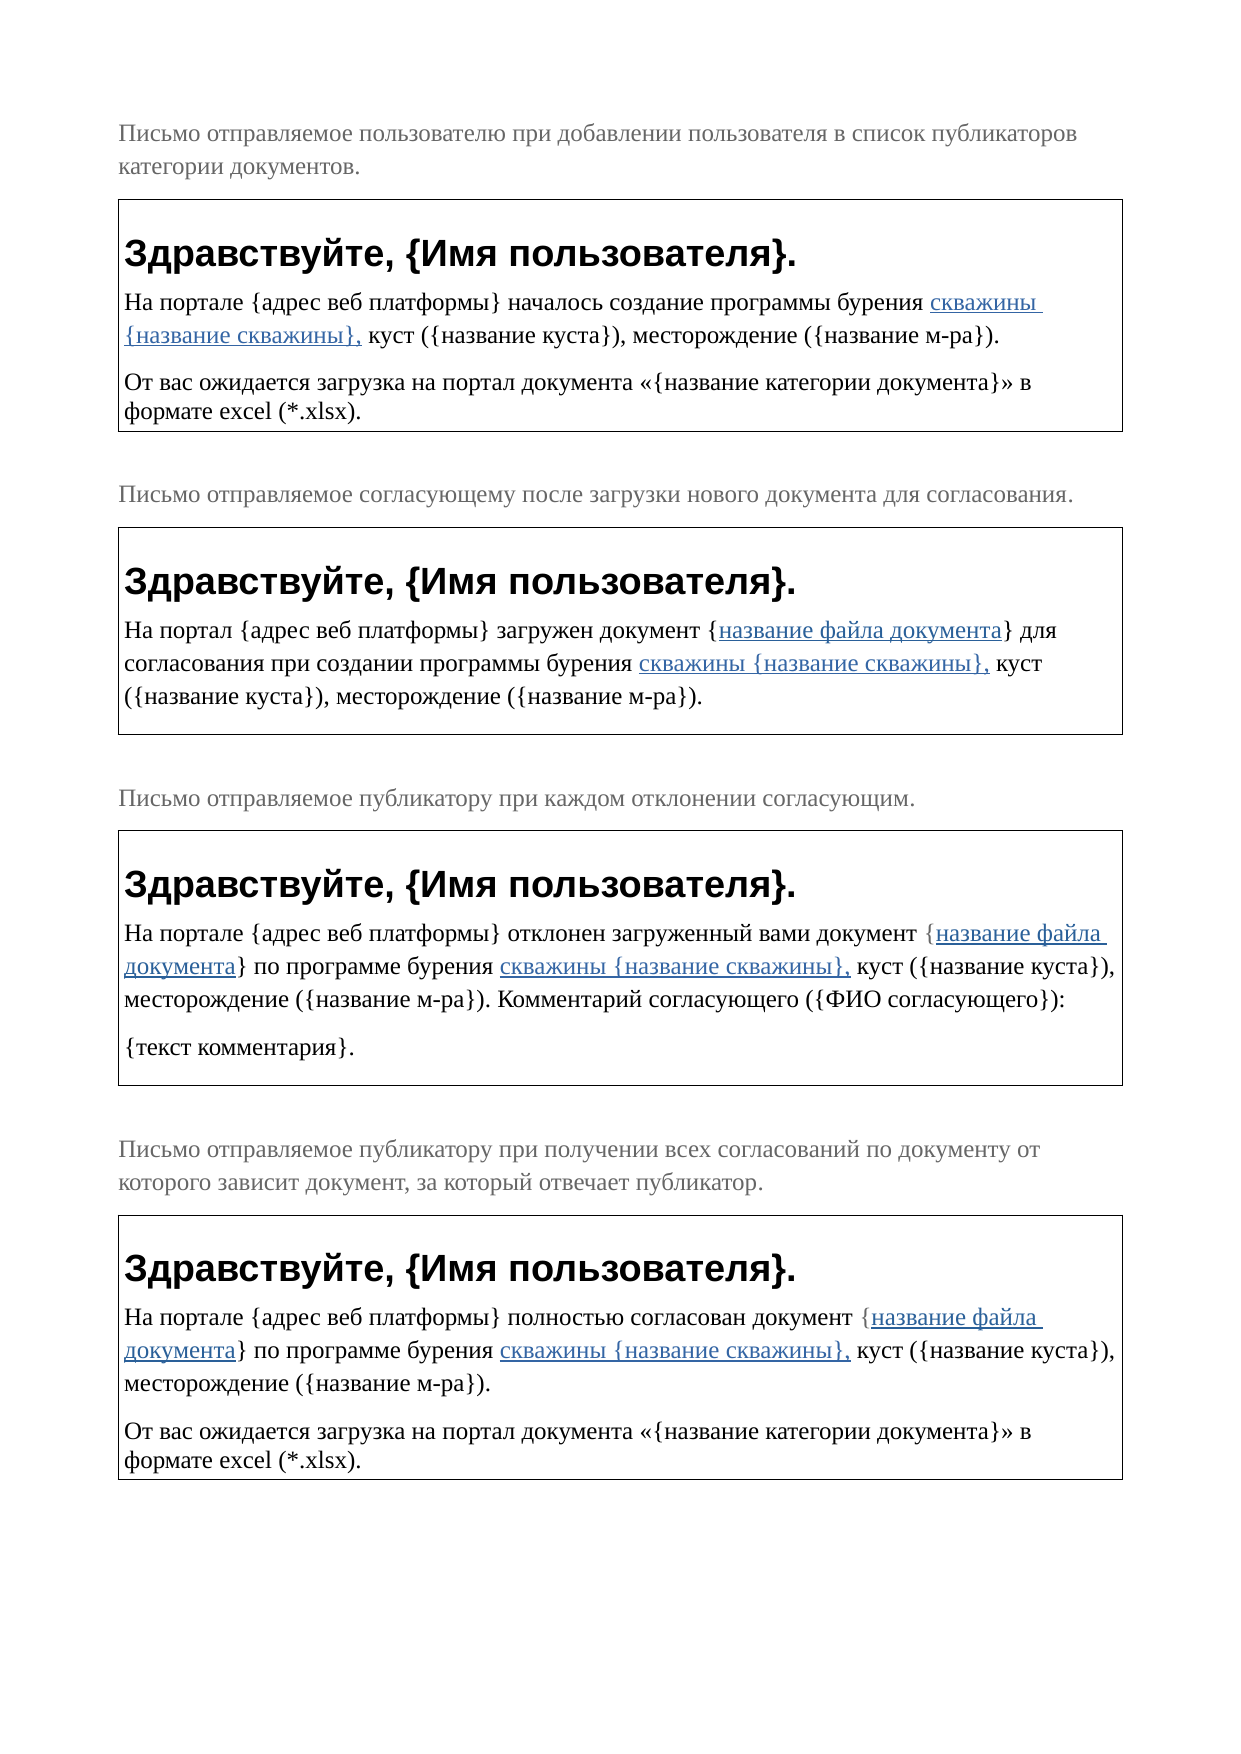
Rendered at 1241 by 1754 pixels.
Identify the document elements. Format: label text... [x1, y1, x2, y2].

table_header Здравствуйте, {Имя пользователя}. На портале {адрес веб платформы} полностью согласован документ {название файла документа} по программе бурения скважины {название скважины}, куст ({название куста}), месторождение ({название м-ра}). От вас ожидается загрузка на портал документа «{название категории документа}» в формате excel (*.xlsx). [119, 1216, 1122, 1479]
text Письмо отправляемое согласующему после загрузки нового документа для согласования. [118, 479, 1122, 508]
table_header Здравствуйте, {Имя пользователя}. На портал {адрес веб платформы} загружен документ {название файла документа} для согласования при создании программы бурения скважины {название скважины}, куст ({название куста}), месторождение ({название м-ра}). [119, 528, 1122, 734]
table_header Здравствуйте, {Имя пользователя}. На портале {адрес веб платформы} отклонен загруженный вами документ {название файла документа} по программе бурения скважины {название скважины}, куст ({название куста}), месторождение ({название м-ра}). Комментарий согласующего ({ФИО согласующего}): {текст комментария}. [119, 831, 1122, 1085]
text Письмо отправляемое пользователю при добавлении пользователя в список публикаторов категории документов. [118, 118, 1122, 180]
text Письмо отправляемое публикатору при каждом отклонении согласующим. [118, 783, 1122, 811]
text Письмо отправляемое публикатору при получении всех согласований по документу от которого зависит документ, за который отвечает публикатор. [118, 1134, 1122, 1196]
table_header Здравствуйте, {Имя пользователя}. На портале {адрес веб платформы} началось создание программы бурения скважины {название скважины}, куст ({название куста}), месторождение ({название м-ра}). От вас ожидается загрузка на портал документа «{название категории документа}» в формате excel (*.xlsx). [119, 200, 1122, 431]
